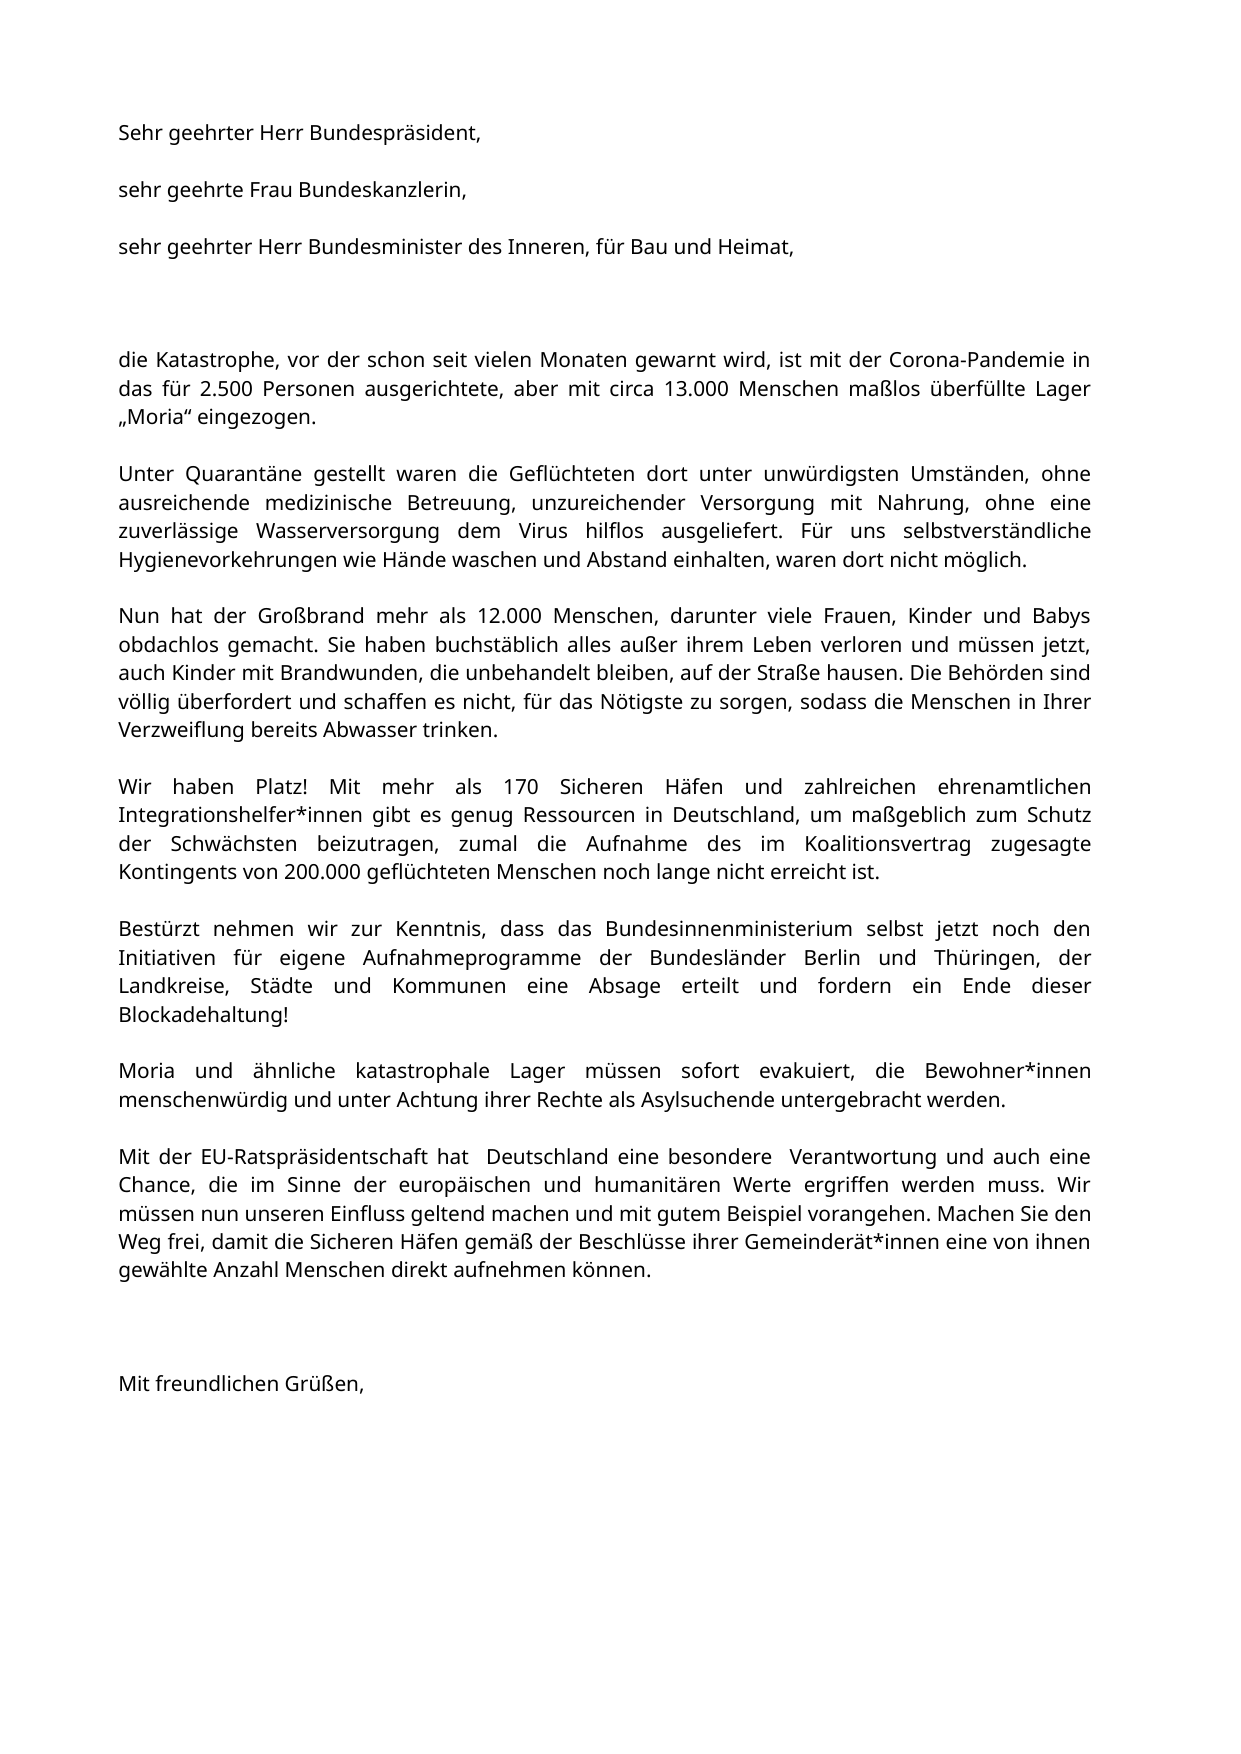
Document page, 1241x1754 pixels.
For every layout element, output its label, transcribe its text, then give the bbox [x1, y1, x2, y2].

text die Katastrophe, vor der schon seit vielen Monaten gewarnt wird, ist mit der Corona-Pandemie in das für 2.500 Personen ausgerichtete, aber mit circa 13.000 Menschen maßlos überfüllte Lager „Moria“ eingezogen. [118, 346, 1093, 431]
text Mit der EU-Ratspräsidentschaft hat Deutschland eine besondere Verantwortung und auch eine Chance, die im Sinne der europäischen und humanitären Werte ergriffen werden muss. Wir müssen nun unseren Einfluss geltend machen und mit gutem Beispiel vorangehen. Machen Sie den Weg frei, damit die Sicheren Häfen gemäß der Beschlüsse ihrer Gemeinderät*innen eine von ihnen gewählte Anzahl Menschen direkt aufnehmen können. [118, 1142, 1093, 1284]
text Bestürzt nehmen wir zur Kenntnis, dass das Bundesinnenministerium selbst jetzt noch den Initiativen für eigene Aufnahmeprogramme der Bundesländer Berlin und Thüringen, der Landkreise, Städte und Kommunen eine Absage erteilt und fordern ein Ende dieser Blockadehaltung! [118, 914, 1093, 1028]
text Sehr geehrter Herr Bundespräsident, [118, 118, 1093, 147]
text sehr geehrter Herr Bundesminister des Inneren, für Bau und Heimat, [118, 232, 1093, 260]
text Nun hat der Großbrand mehr als 12.000 Menschen, darunter viele Frauen, Kinder und Babys obdachlos gemacht. Sie haben buchstäblich alles außer ihrem Leben verloren und müssen jetzt, auch Kinder mit Brandwunden, die unbehandelt bleiben, auf der Straße hausen. Die Behörden sind völlig überfordert und schaffen es nicht, für das Nötigste zu sorgen, sodass die Menschen in Ihrer Verzweiflung bereits Abwasser trinken. [118, 602, 1093, 744]
text sehr geehrte Frau Bundeskanzlerin, [118, 175, 1093, 203]
text Mit freundlichen Grüßen, [118, 1369, 1093, 1398]
text Unter Quarantäne gestellt waren die Geflüchteten dort unter unwürdigsten Umständen, ohne ausreichende medizinische Betreuung, unzureichender Versorgung mit Nahrung, ohne eine zuverlässige Wasserversorgung dem Virus hilflos ausgeliefert. Für uns selbstverständliche Hygienevorkehrungen wie Hände waschen und Abstand einhalten, waren dort nicht möglich. [118, 459, 1093, 573]
text Moria und ähnliche katastrophale Lager müssen sofort evakuiert, die Bewohner*innen menschenwürdig und unter Achtung ihrer Rechte als Asylsuchende untergebracht werden. [118, 1057, 1093, 1113]
text Wir haben Platz! Mit mehr als 170 Sicheren Häfen und zahlreichen ehrenamtlichen Integrationshelfer*innen gibt es genug Ressourcen in Deutschland, um maßgeblich zum Schutz der Schwächsten beizutragen, zumal die Aufnahme des im Koalitionsvertrag zugesagte Kontingents von 200.000 geflüchteten Menschen noch lange nicht erreicht ist. [118, 772, 1093, 886]
